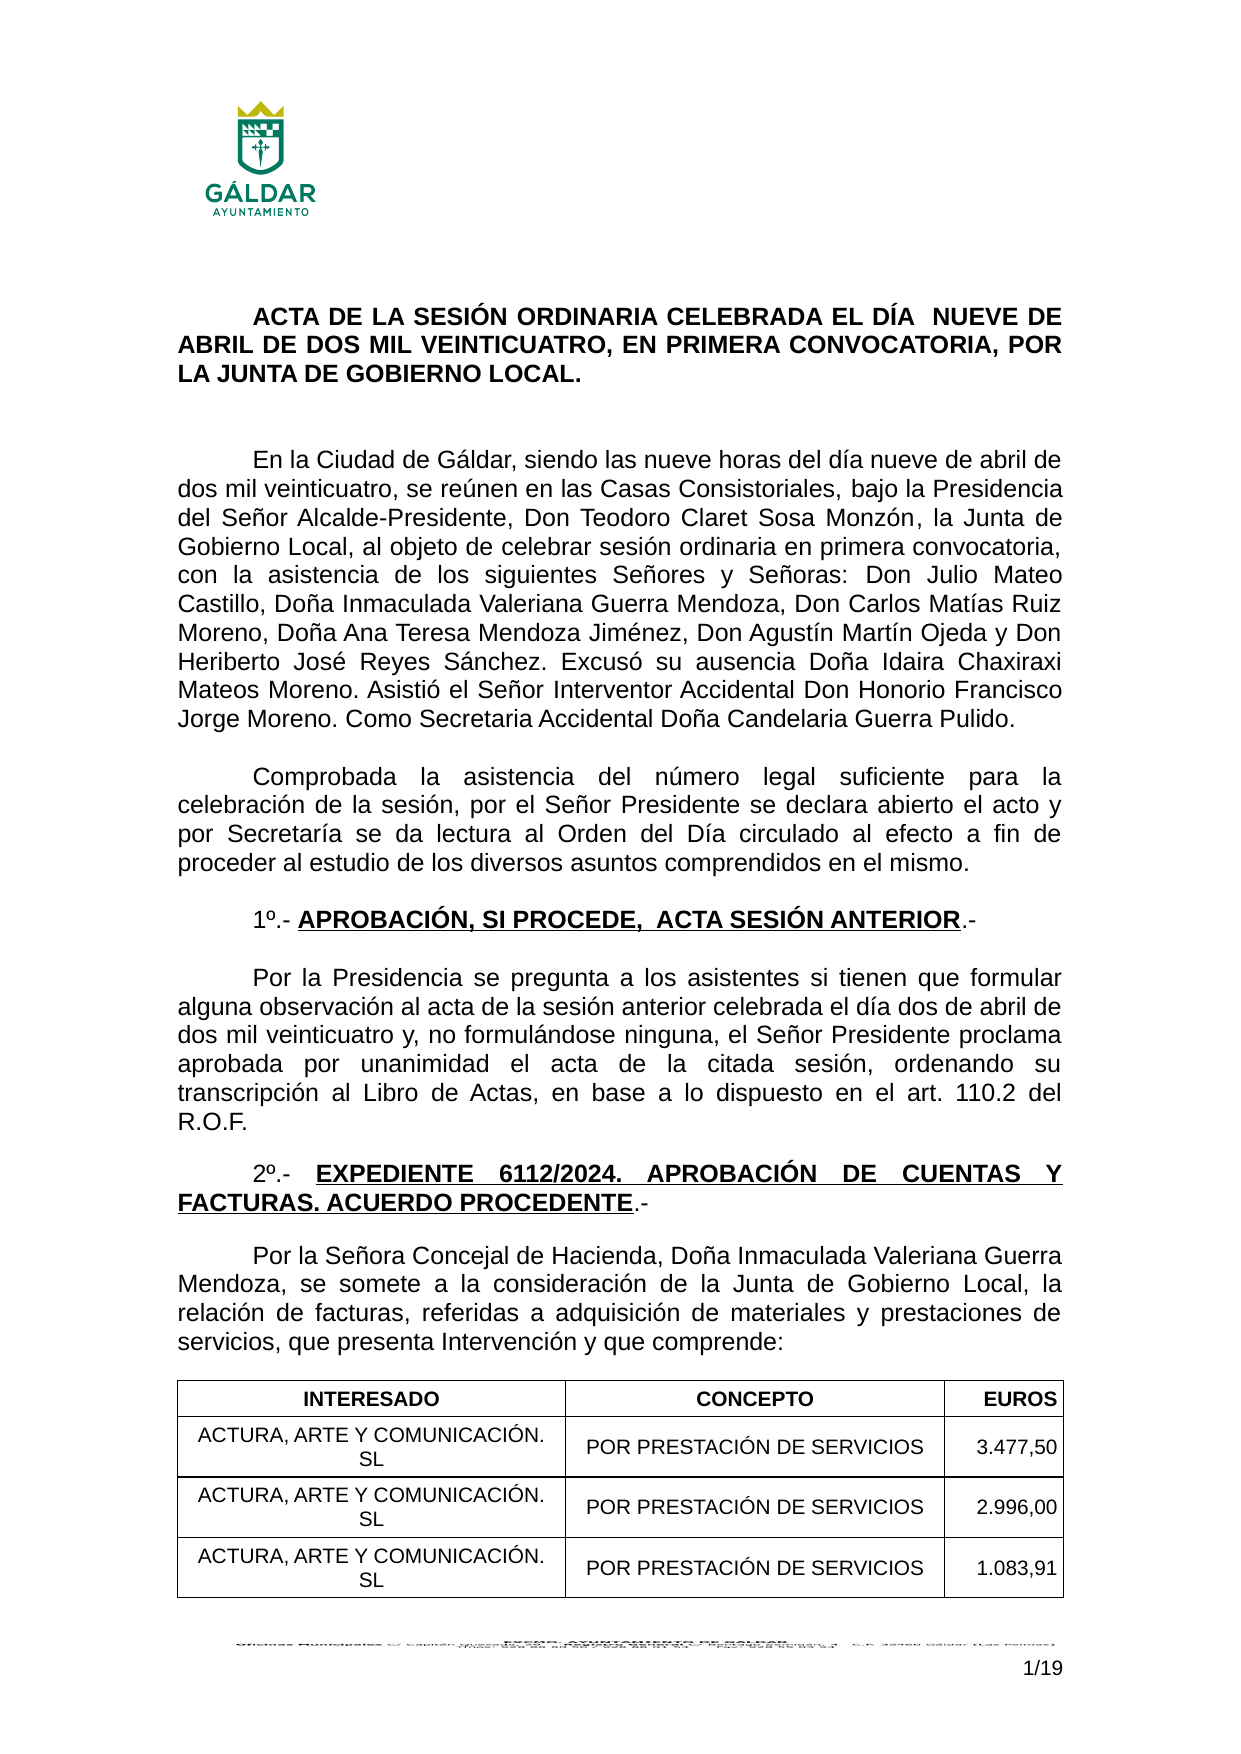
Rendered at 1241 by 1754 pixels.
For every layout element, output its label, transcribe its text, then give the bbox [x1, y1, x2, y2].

table_cell 2.996,00 [945, 1478, 1063, 1537]
text Por la Presidencia se pregunta a los asistentes si tienen que formular alguna observación al acta de la sesión anterior celebrada el día dos de abril de dos mil veinticuatro y, no formulándose ninguna, el Señor Presidente proclama aprobada por unanimidad el acta de la citada sesión, ordenando su transcripción al Libro de Actas, en base a lo dispuesto en el art. 110.2 del R.O.F. [177, 963, 1063, 1135]
table_cell 3.477,50 [945, 1417, 1063, 1476]
table_cell POR PRESTACIÓN DE SERVICIOS [566, 1538, 944, 1597]
table_cell ACTURA, ARTE Y COMUNICACIÓN. SL [178, 1478, 565, 1537]
table_cell ACTURA, ARTE Y COMUNICACIÓN. SL [178, 1538, 565, 1597]
table_cell ACTURA, ARTE Y COMUNICACIÓN. SL [178, 1417, 565, 1476]
text ACTA DE LA SESIÓN ORDINARIA CELEBRADA EL DÍA NUEVE DE ABRIL DE DOS MIL VEINTICUATRO, EN PRIMERA CONVOCATORIA, POR LA JUNTA DE GOBIERNO LOCAL. [177, 301, 1063, 388]
picture [185, 73, 334, 244]
table_cell POR PRESTACIÓN DE SERVICIOS [566, 1417, 944, 1476]
text Comprobada la asistencia del número legal suficiente para la celebración de la sesión, por el Señor Presidente se declara abierto el acto y por Secretaría se da lectura al Orden del Día circulado al efecto a fin de proceder al estudio de los diversos asuntos comprendidos en el mismo. [177, 761, 1063, 876]
table_cell POR PRESTACIÓN DE SERVICIOS [566, 1478, 944, 1537]
text 2º.- EXPEDIENTE 6112/2024. APROBACIÓN DE CUENTAS Y FACTURAS. ACUERDO PROCEDENTE.- [177, 1159, 1063, 1217]
table_header CONCEPTO [566, 1381, 944, 1416]
text 1º.- APROBACIÓN, SI PROCEDE, ACTA SESIÓN ANTERIOR.- [177, 905, 1063, 934]
table_header INTERESADO [178, 1381, 565, 1416]
table_header EUROS [945, 1381, 1063, 1416]
text Por la Señora Concejal de Hacienda, Doña Inmaculada Valeriana Guerra Mendoza, se somete a la consideración de la Junta de Gobierno Local, la relación de facturas, referidas a adquisición de materiales y prestaciones de servicios, que presenta Intervención y que comprende: [177, 1241, 1063, 1356]
picture [245, 1641, 1058, 1648]
text En la Ciudad de Gáldar, siendo las nueve horas del día nueve de abril de dos mil veinticuatro, se reúnen en las Casas Consistoriales, bajo la Presidencia del Señor Alcalde-Presidente, Don Teodoro Claret Sosa Monzón, la Junta de Gobierno Local, al objeto de celebrar sesión ordinaria en primera convocatoria, con la asistencia de los siguientes Señores y Señoras: Don Julio Mateo Castillo, Doña Inmaculada Valeriana Guerra Mendoza, Don Carlos Matías Ruiz Moreno, Doña Ana Teresa Mendoza Jiménez, Don Agustín Martín Ojeda y Don Heriberto José Reyes Sánchez. Excusó su ausencia Doña Idaira Chaxiraxi Mateos Moreno. Asistió el Señor Interventor Accidental Don Honorio Francisco Jorge Moreno. Como Secretaria Accidental Doña Candelaria Guerra Pulido. [177, 445, 1063, 733]
table_cell 1.083,91 [945, 1538, 1063, 1597]
